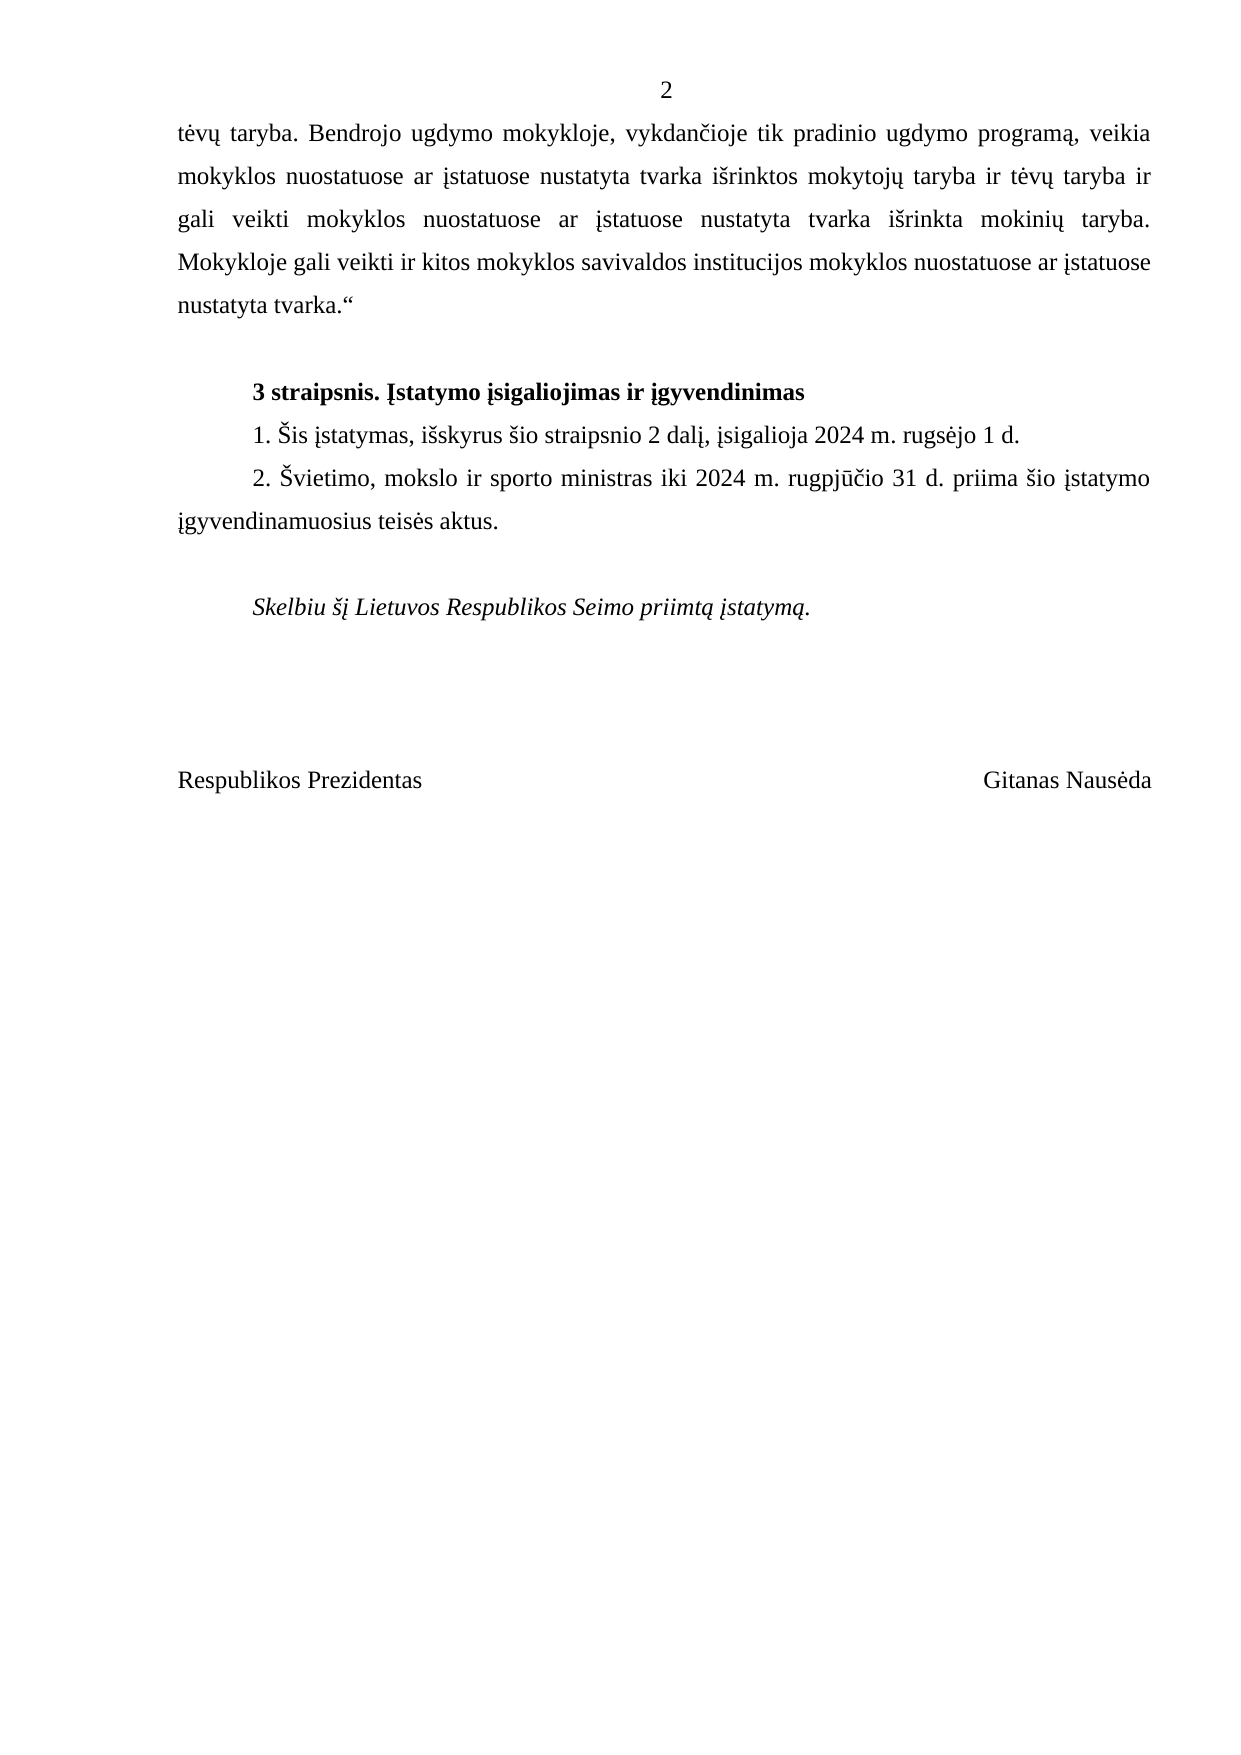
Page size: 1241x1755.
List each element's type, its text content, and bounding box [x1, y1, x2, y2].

text tėvų taryba. Bendrojo ugdymo mokykloje, vykdančioje tik pradinio ugdymo programą, veikia mokyklos nuostatuose ar įstatuose nustatyta tvarka išrinktos mokytojų taryba ir tėvų taryba ir gali veikti mokyklos nuostatuose ar įstatuose nustatyta tvarka išrinkta mokinių taryba. Mokykloje gali veikti ir kitos mokyklos savivaldos institucijos mokyklos nuostatuose ar įstatuose nustatyta tvarka.“ [177, 118, 1152, 319]
text 3 straipsnis. Įstatymo įsigaliojimas ir įgyvendinimas [177, 377, 1152, 406]
text Respublikos Prezidentas Gitanas Nausėda [177, 765, 1152, 794]
text 1. Šis įstatymas, išskyrus šio straipsnio 2 dalį, įsigalioja 2024 m. rugsėjo 1 d. [177, 420, 1152, 449]
text 2. Švietimo, mokslo ir sporto ministras iki 2024 m. rugpjūčio 31 d. priima šio įstatymo įgyvendinamuosius teisės aktus. [177, 463, 1152, 535]
text Skelbiu šį Lietuvos Respublikos Seimo priimtą įstatymą. [177, 592, 1152, 621]
